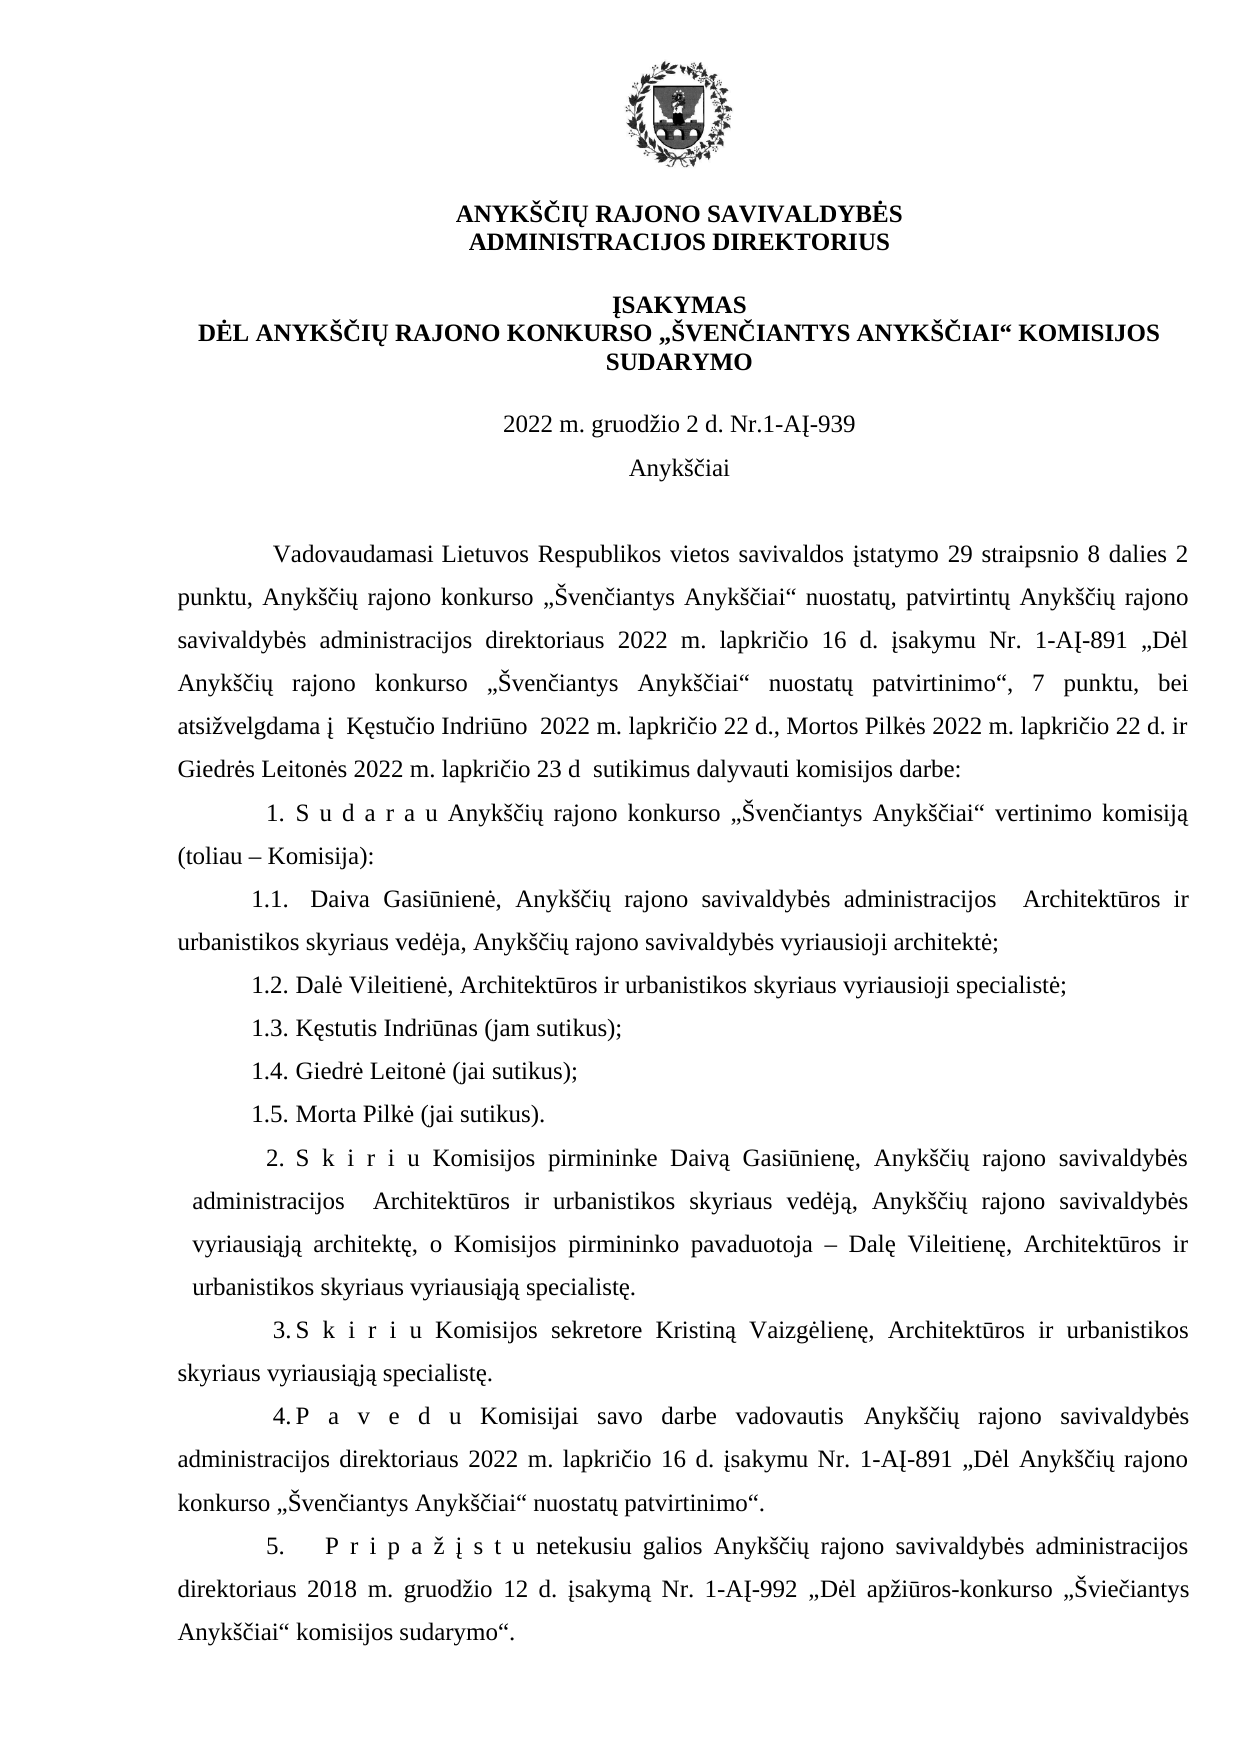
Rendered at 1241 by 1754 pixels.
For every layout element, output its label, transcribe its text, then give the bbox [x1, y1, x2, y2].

text 1.5. Morta Pilkė (jai sutikus). [177, 1099, 1189, 1128]
text ADMINISTRACIJOS DIREKTORIUS [177, 227, 1181, 256]
text 5. P r i p a ž į s t u netekusiu galios Anykščių rajono savivaldybės administracijos direktoriaus 2018 m. gruodžio 12 d. įsakymą Nr. 1-AĮ-992 „Dėl apžiūros-konkurso „Šviečiantys Anykščiai“ komisijos sudarymo“. [177, 1531, 1189, 1646]
text 1.4. Giedrė Leitonė (jai sutikus); [177, 1056, 1189, 1085]
text 3. S k i r i u Komisijos sekretore Kristiną Vaizgėlienę, Architektūros ir urbanistikos skyriaus vyriausiąją specialistę. [177, 1315, 1189, 1387]
text ANYKŠČIŲ RAJONO SAVIVALDYBĖS [177, 199, 1181, 227]
text 1.3. Kęstutis Indriūnas (jam sutikus); [177, 1013, 1189, 1042]
text Vadovaudamasi Lietuvos Respublikos vietos savivaldos įstatymo 29 straipsnio 8 dalies 2 punktu, Anykščių rajono konkurso „Švenčiantys Anykščiai“ nuostatų, patvirtintų Anykščių rajono savivaldybės administracijos direktoriaus 2022 m. lapkričio 16 d. įsakymu Nr. 1-AĮ-891 „Dėl Anykščių rajono konkurso „Švenčiantys Anykščiai“ nuostatų patvirtinimo“, 7 punktu, bei atsižvelgdama į Kęstučio Indriūno 2022 m. lapkričio 22 d., Mortos Pilkės 2022 m. lapkričio 22 d. ir Giedrės Leitonės 2022 m. lapkričio 23 d sutikimus dalyvauti komisijos darbe: [177, 539, 1189, 783]
text 1.1. Daiva Gasiūnienė, Anykščių rajono savivaldybės administracijos Architektūros ir urbanistikos skyriaus vedėja, Anykščių rajono savivaldybės vyriausioji architektė; [177, 884, 1189, 956]
text 1. S u d a r a u Anykščių rajono konkurso „Švenčiantys Anykščiai“ vertinimo komisiją (toliau – Komisija): [177, 798, 1189, 869]
text ĮSAKYMAS [177, 290, 1181, 318]
text Anykščiai [177, 453, 1181, 481]
text 4. P a v e d u Komisijai savo darbe vadovautis Anykščių rajono savivaldybės administracijos direktoriaus 2022 m. lapkričio 16 d. įsakymu Nr. 1-AĮ-891 „Dėl Anykščių rajono konkurso „Švenčiantys Anykščiai“ nuostatų patvirtinimo“. [177, 1401, 1189, 1516]
text 1.2. Dalė Vileitienė, Architektūros ir urbanistikos skyriaus vyriausioji specialistė; [177, 970, 1189, 999]
text 2. S k i r i u Komisijos pirmininke Daivą Gasiūnienę, Anykščių rajono savivaldybės administracijos Architektūros ir urbanistikos skyriaus vedėją, Anykščių rajono savivaldybės vyriausiąją architektę, o Komisijos pirmininko pavaduotoja – Dalę Vileitienę, Architektūros ir urbanistikos skyriaus vyriausiąją specialistę. [192, 1143, 1189, 1301]
text 2022 m. gruodžio 2 d. Nr.1-AĮ-939 [177, 409, 1181, 438]
text DĖL ANYKŠČIŲ RAJONO KONKURSO „ŠVENČIANTYS ANYKŠČIAI“ KOMISIJOS SUDARYMO [177, 318, 1181, 376]
